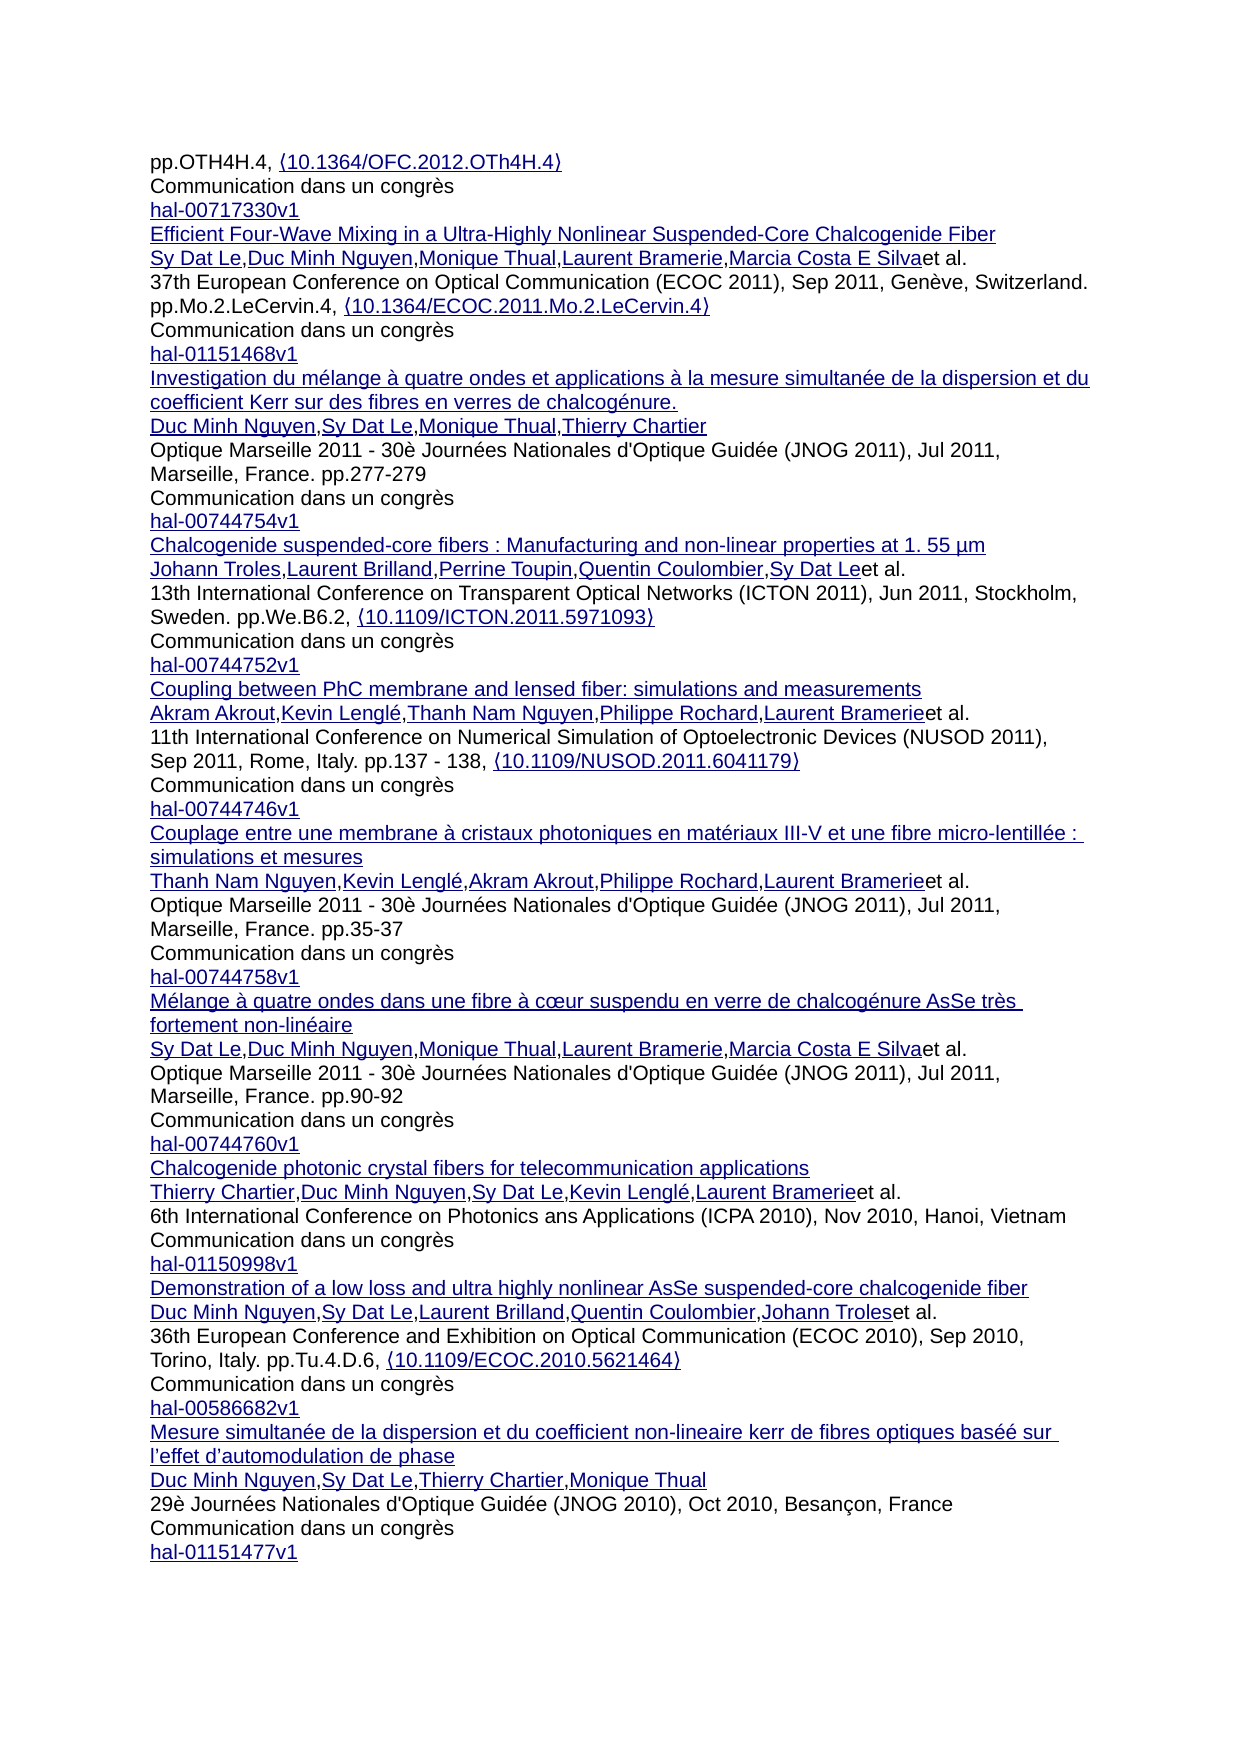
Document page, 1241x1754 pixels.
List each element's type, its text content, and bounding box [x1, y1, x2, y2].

table_cell Chalcogenide photonic crystal fibers for telecommunication applications Thierry Chartier,Duc Minh Nguyen,Sy Dat Le,Kevin Lenglé,Laurent Bramerieet al. 6th International Conference on Photonics ans Applications (ICPA 2010), Nov 2010, Hanoi, Vietnam Communication dans un congrès hal-01150998v1 [150, 1156, 1090, 1276]
table_cell Demonstration of a low loss and ultra highly nonlinear AsSe suspended-core chalcogenide fiber Duc Minh Nguyen,Sy Dat Le,Laurent Brilland,Quentin Coulombier,Johann Troleset al. 36th European Conference and Exhibition on Optical Communication (ECOC 2010), Sep 2010, Torino, Italy. pp.Tu.4.D.6, ⟨10.1109/ECOC.2010.5621464⟩ Communication dans un congrès hal-00586682v1 [150, 1276, 1090, 1420]
table_cell Chalcogenide suspended-core fibers : Manufacturing and non-linear properties at 1. 55 µm Johann Troles,Laurent Brilland,Perrine Toupin,Quentin Coulombier,Sy Dat Leet al. 13th International Conference on Transparent Optical Networks (ICTON 2011), Jun 2011, Stockholm, Sweden. pp.We.B6.2, ⟨10.1109/ICTON.2011.5971093⟩ Communication dans un congrès hal-00744752v1 [150, 533, 1090, 677]
table_cell Mélange à quatre ondes dans une fibre à cœur suspendu en verre de chalcogénure AsSe très fortement non-linéaire Sy Dat Le,Duc Minh Nguyen,Monique Thual,Laurent Bramerie,Marcia Costa E Silvaet al. Optique Marseille 2011 - 30è Journées Nationales d'Optique Guidée (JNOG 2011), Jul 2011, Marseille, France. pp.90-92 Communication dans un congrès hal-00744760v1 [150, 989, 1090, 1156]
table_cell Investigation du mélange à quatre ondes et applications à la mesure simultanée de la dispersion et du [150, 366, 1090, 387]
table_cell Couplage entre une membrane à cristaux photoniques en matériaux III-V et une fibre micro-lentillée : simulations et mesures Thanh Nam Nguyen,Kevin Lenglé,Akram Akrout,Philippe Rochard,Laurent Bramerieet al. Optique Marseille 2011 - 30è Journées Nationales d'Optique Guidée (JNOG 2011), Jul 2011, Marseille, France. pp.35-37 Communication dans un congrès hal-00744758v1 [150, 821, 1090, 988]
table_cell Efficient Four-Wave Mixing in a Ultra-Highly Nonlinear Suspended-Core Chalcogenide Fiber Sy Dat Le,Duc Minh Nguyen,Monique Thual,Laurent Bramerie,Marcia Costa E Silvaet al. 37th European Conference on Optical Communication (ECOC 2011), Sep 2011, Genève, Switzerland. pp.Mo.2.LeCervin.4, ⟨10.1364/ECOC.2011.Mo.2.LeCervin.4⟩ Communication dans un congrès hal-01151468v1 [150, 222, 1090, 366]
table_cell 42.7 Gbit/s RZ-33% Wavelength Conversion in a Chalcogenide Microstructured Fiber Sy Dat Le,Duc Minh Nguyen,Monique Thual,Laurent Bramerie,Marcia Costa E Silvaet al. Optical Fiber Communications Conference 2012 (OFC 2012), Mar 2012, Anhaheim, United States. pp.OTH4H.4, ⟨10.1364/OFC.2012.OTh4H.4⟩ Communication dans un congrès hal-00717330v1 [150, 150, 1090, 222]
table_cell Coupling between PhC membrane and lensed fiber: simulations and measurements Akram Akrout,Kevin Lenglé,Thanh Nam Nguyen,Philippe Rochard,Laurent Bramerieet al. 11th International Conference on Numerical Simulation of Optoelectronic Devices (NUSOD 2011), Sep 2011, Rome, Italy. pp.137 - 138, ⟨10.1109/NUSOD.2011.6041179⟩ Communication dans un congrès hal-00744746v1 [150, 677, 1090, 821]
table_cell Mesure simultanée de la dispersion et du coefficient non-lineaire kerr de fibres optiques baséé sur l’effet d’automodulation de phase Duc Minh Nguyen,Sy Dat Le,Thierry Chartier,Monique Thual 29è Journées Nationales d'Optique Guidée (JNOG 2010), Oct 2010, Besançon, France Communication dans un congrès hal-01151477v1 [150, 1420, 1090, 1563]
table_cell coefficient Kerr sur des fibres en verres de chalcogénure. Duc Minh Nguyen,Sy Dat Le,Monique Thual,Thierry Chartier Optique Marseille 2011 - 30è Journées Nationales d'Optique Guidée (JNOG 2011), Jul 2011, Marseille, France. pp.277-279 Communication dans un congrès hal-00744754v1 [150, 388, 1090, 533]
